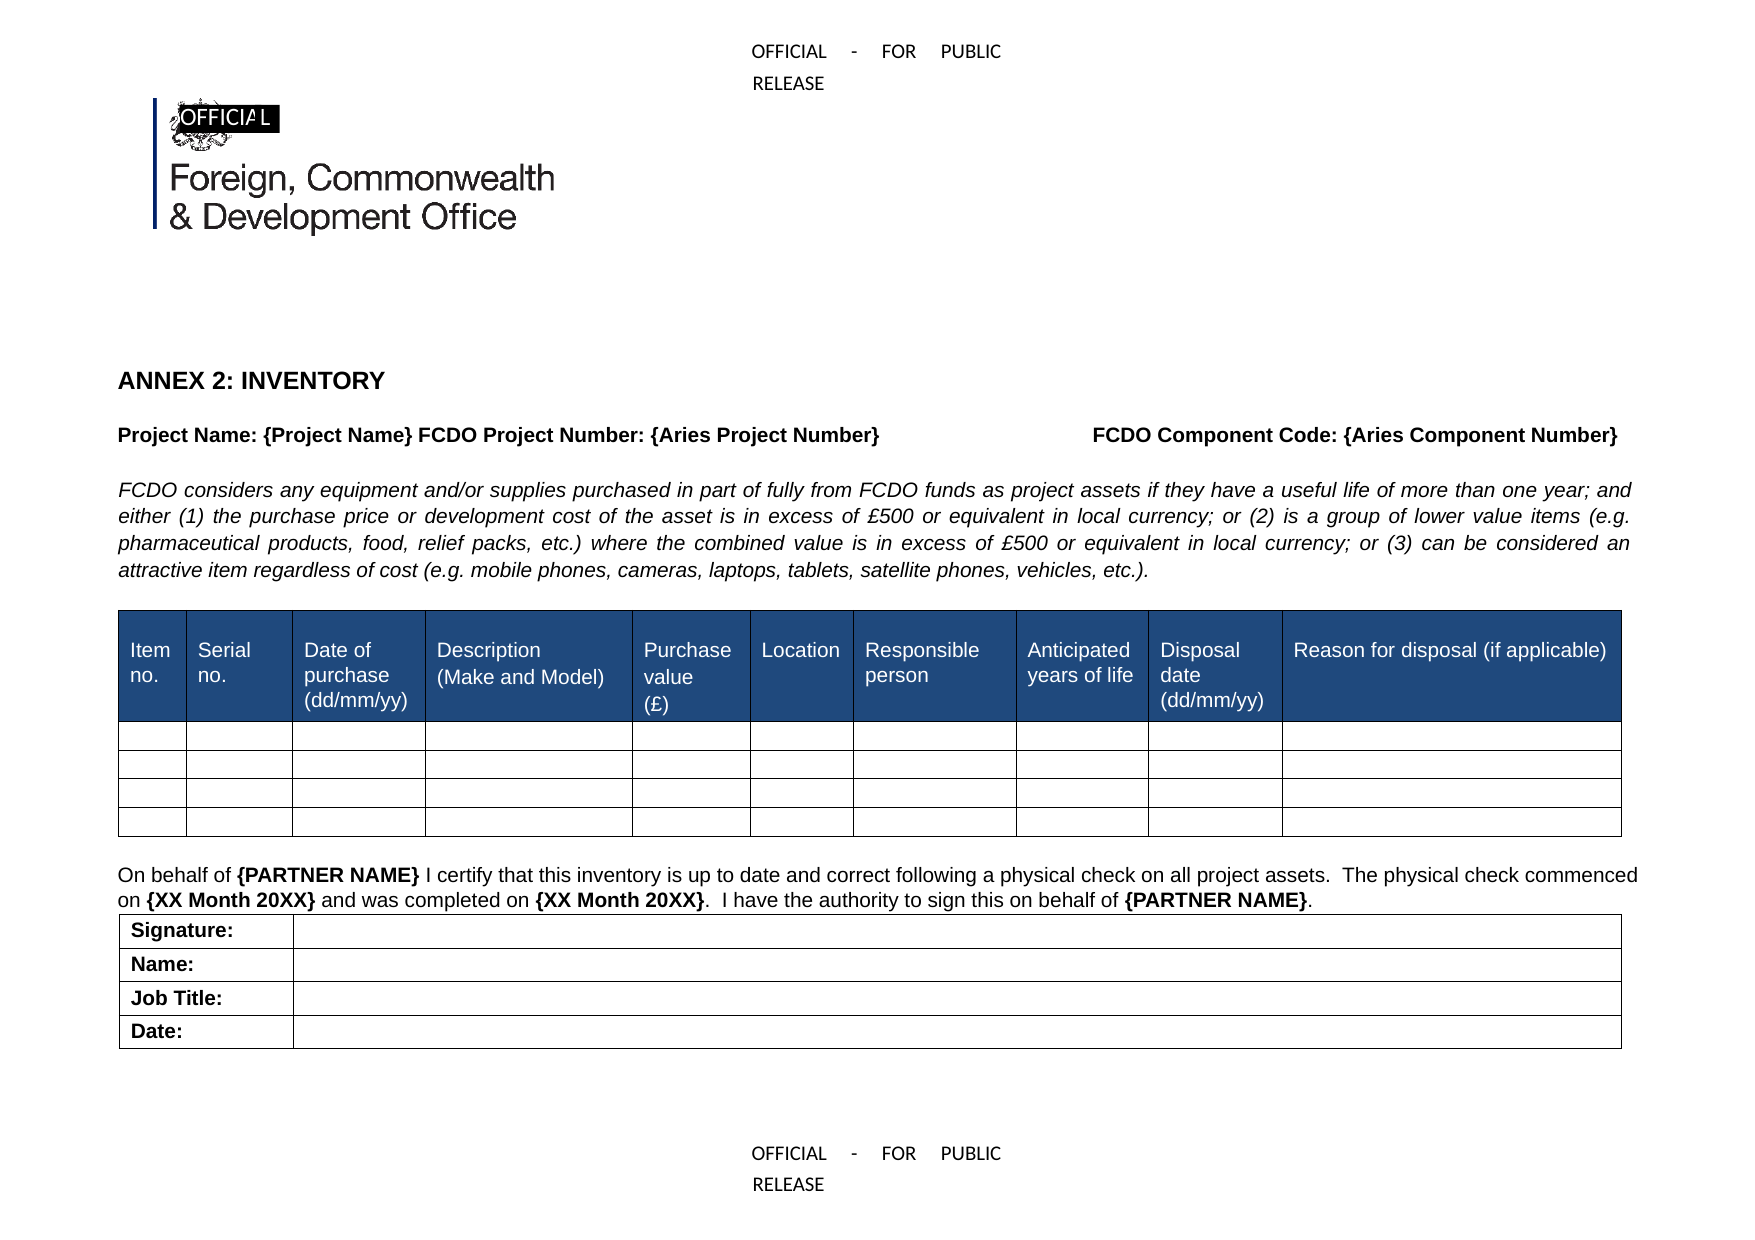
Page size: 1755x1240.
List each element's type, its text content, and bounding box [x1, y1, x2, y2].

text On behalf of {PARTNER NAME} I certify that this inventory is up to date and correct following a physical check on all project assets. The physical check commenced on {XX Month 20XX} and was completed on {XX Month 20XX}. I have the authority to sign this on behalf of {PARTNER NAME}. [117, 863, 1642, 912]
table_cell [294, 1016, 1621, 1048]
table_cell [1283, 751, 1621, 778]
table_cell [633, 808, 750, 836]
table_cell [426, 722, 632, 749]
table_cell [854, 779, 1016, 807]
table_cell [119, 722, 186, 749]
table_cell [1149, 779, 1282, 807]
table_cell [1017, 779, 1148, 807]
table_cell Name: [120, 949, 293, 981]
table_cell [633, 722, 750, 749]
table_cell [187, 779, 292, 807]
text FCDO considers any equipment and/or supplies purchased in part of fully from FCDO funds as project assets if they have a useful life of more than one year; and either (1) the purchase price or development cost of the asset is in excess of £500 or equivalent in local currency; or (2) is a group of lower value items (e.g. pharmaceutical products, food, relief packs, etc.) where the combined value is in excess of £500 or equivalent in local currency; or (3) can be considered an attractive item regardless of cost (e.g. mobile phones, cameras, laptops, tablets, satellite phones, vehicles, etc.). [118, 478, 1636, 581]
table_header Item no. [119, 611, 186, 721]
table_cell [1149, 808, 1282, 836]
table_header Date of purchase (dd/mm/yy) [293, 611, 425, 721]
table_cell [187, 722, 292, 749]
table_cell Date: [120, 1016, 293, 1048]
table_header Responsible person [854, 611, 1016, 721]
table_cell [1283, 808, 1621, 836]
subtitle ANNEX 2: INVENTORY [117, 367, 1706, 395]
table_cell [187, 808, 292, 836]
table_cell [119, 779, 186, 807]
table_cell [293, 751, 425, 778]
table_header Description (Make and Model) [426, 611, 632, 721]
table_cell [294, 982, 1621, 1014]
table_cell [119, 808, 186, 836]
table_header Location [751, 611, 853, 721]
table_cell [1283, 722, 1621, 749]
table_header Serial no. [187, 611, 292, 721]
table_cell [1149, 722, 1282, 749]
table_header Reason for disposal (if applicable) [1283, 611, 1621, 721]
table_cell [854, 751, 1016, 778]
table_cell [633, 751, 750, 778]
table_cell [751, 751, 853, 778]
table_cell [751, 779, 853, 807]
table_cell [751, 808, 853, 836]
table_cell [854, 808, 1016, 836]
table_cell [293, 808, 425, 836]
table_cell [119, 751, 186, 778]
subtitle Project Name: {Project Name} FCDO Project Number: {Aries Project Number} FCDO Component Code: {Aries Component Number} [117, 424, 1706, 447]
table_cell [1283, 779, 1621, 807]
table_cell [426, 751, 632, 778]
picture [153, 98, 556, 236]
table_header Disposal date (dd/mm/yy) [1149, 611, 1282, 721]
table_cell [751, 722, 853, 749]
table_header Purchase value (£) [633, 611, 750, 721]
table_header Signature: [120, 915, 293, 947]
table_cell [187, 751, 292, 778]
table_header Anticipated years of life [1017, 611, 1148, 721]
table_cell [426, 779, 632, 807]
table_header [294, 915, 1621, 947]
table_cell [633, 779, 750, 807]
table_cell [854, 722, 1016, 749]
table_cell [1149, 751, 1282, 778]
table_cell [293, 779, 425, 807]
table_cell [1017, 808, 1148, 836]
table_cell [293, 722, 425, 749]
table_cell [294, 949, 1621, 981]
table_cell [426, 808, 632, 836]
table_cell [1017, 722, 1148, 749]
table_cell Job Title: [120, 982, 293, 1014]
table_cell [1017, 751, 1148, 778]
